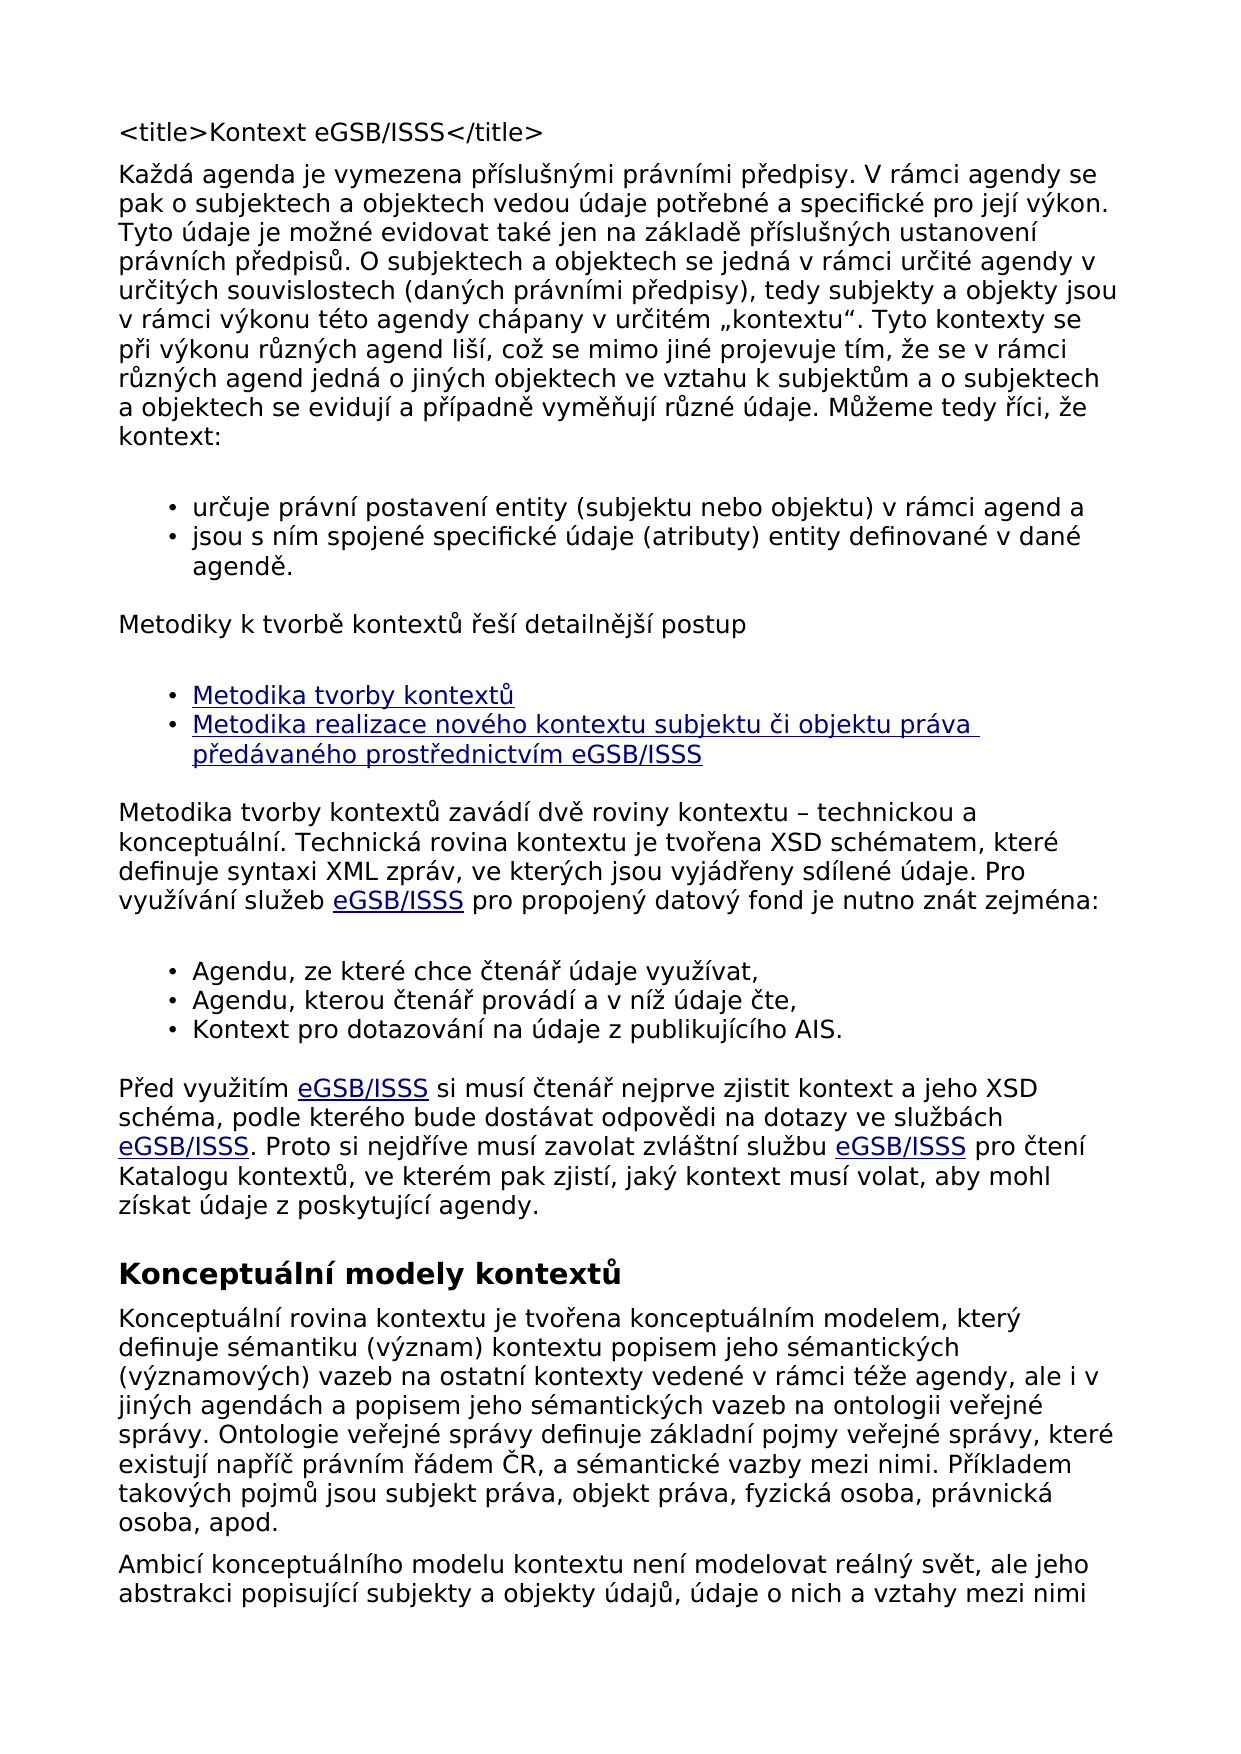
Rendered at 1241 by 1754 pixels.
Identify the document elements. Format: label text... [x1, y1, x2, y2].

text Ambicí konceptuálního modelu kontextu není modelovat reálný svět, ale jeho abstrakci popisující subjekty a objekty údajů, údaje o nich a vztahy mezi nimi [118, 1550, 1122, 1608]
list jsou s ním spojené specifické údaje (atributy) entity definované v dané agendě. [177, 523, 1122, 581]
text Metodiky k tvorbě kontextů řeší detailnější postup [118, 610, 1122, 639]
text Konceptuální rovina kontextu je tvořena konceptuálním modelem, který definuje sémantiku (význam) kontextu popisem jeho sémantických (významových) vazeb na ostatní kontexty vedené v rámci téže agendy, ale i v jiných agendách a popisem jeho sémantických vazeb na ontologii veřejné správy. Ontologie veřejné správy definuje základní pojmy veřejné správy, které existují napříč právním řádem ČR, a sémantické vazby mezi nimi. Příkladem takových pojmů jsou subjekt práva, objekt práva, fyzická osoba, právnická osoba, apod. [118, 1304, 1122, 1537]
text <title>Kontext eGSB/ISSS</title> [118, 118, 1122, 147]
list Agendu, ze které chce čtenář údaje využívat, [177, 957, 1122, 986]
list Agendu, kterou čtenář provádí a v níž údaje čte, [177, 986, 1122, 1016]
text Každá agenda je vymezena příslušnými právními předpisy. V rámci agendy se pak o subjektech a objektech vedou údaje potřebné a specifické pro její výkon. Tyto údaje je možné evidovat také jen na základě příslušných ustanovení právních předpisů. O subjektech a objektech se jedná v rámci určité agendy v určitých souvislostech (daných právními předpisy), tedy subjekty a objekty jsou v rámci výkonu této agendy chápany v určitém „kontextu“. Tyto kontexty se při výkonu různých agend liší, což se mimo jiné projevuje tím, že se v rámci různých agend jedná o jiných objektech ve vztahu k subjektům a o subjektech a objektech se evidují a případně vyměňují různé údaje. Můžeme tedy říci, že kontext: [118, 160, 1122, 451]
subtitle Konceptuální modely kontextů [118, 1257, 1122, 1291]
list určuje právní postavení entity (subjektu nebo objektu) v rámci agend a [177, 493, 1122, 523]
list Metodika realizace nového kontextu subjektu či objektu práva předávaného prostřednictvím eGSB/ISSS [177, 711, 1122, 769]
list Kontext pro dotazování na údaje z publikujícího AIS. [177, 1016, 1122, 1045]
text Metodika tvorby kontextů zavádí dvě roviny kontextu – technickou a konceptuální. Technická rovina kontextu je tvořena XSD schématem, které definuje syntaxi XML zpráv, ve kterých jsou vyjádřeny sdílené údaje. Pro využívání služeb eGSB/ISSS pro propojený datový fond je nutno znát zejména: [118, 798, 1122, 915]
text Před využitím eGSB/ISSS si musí čtenář nejprve zjistit kontext a jeho XSD schéma, podle kterého bude dostávat odpovědi na dotazy ve službách eGSB/ISSS. Proto si nejdříve musí zavolat zvláštní službu eGSB/ISSS pro čtení Katalogu kontextů, ve kterém pak zjistí, jaký kontext musí volat, aby mohl získat údaje z poskytující agendy. [118, 1074, 1122, 1220]
list Metodika tvorby kontextů [177, 682, 1122, 711]
